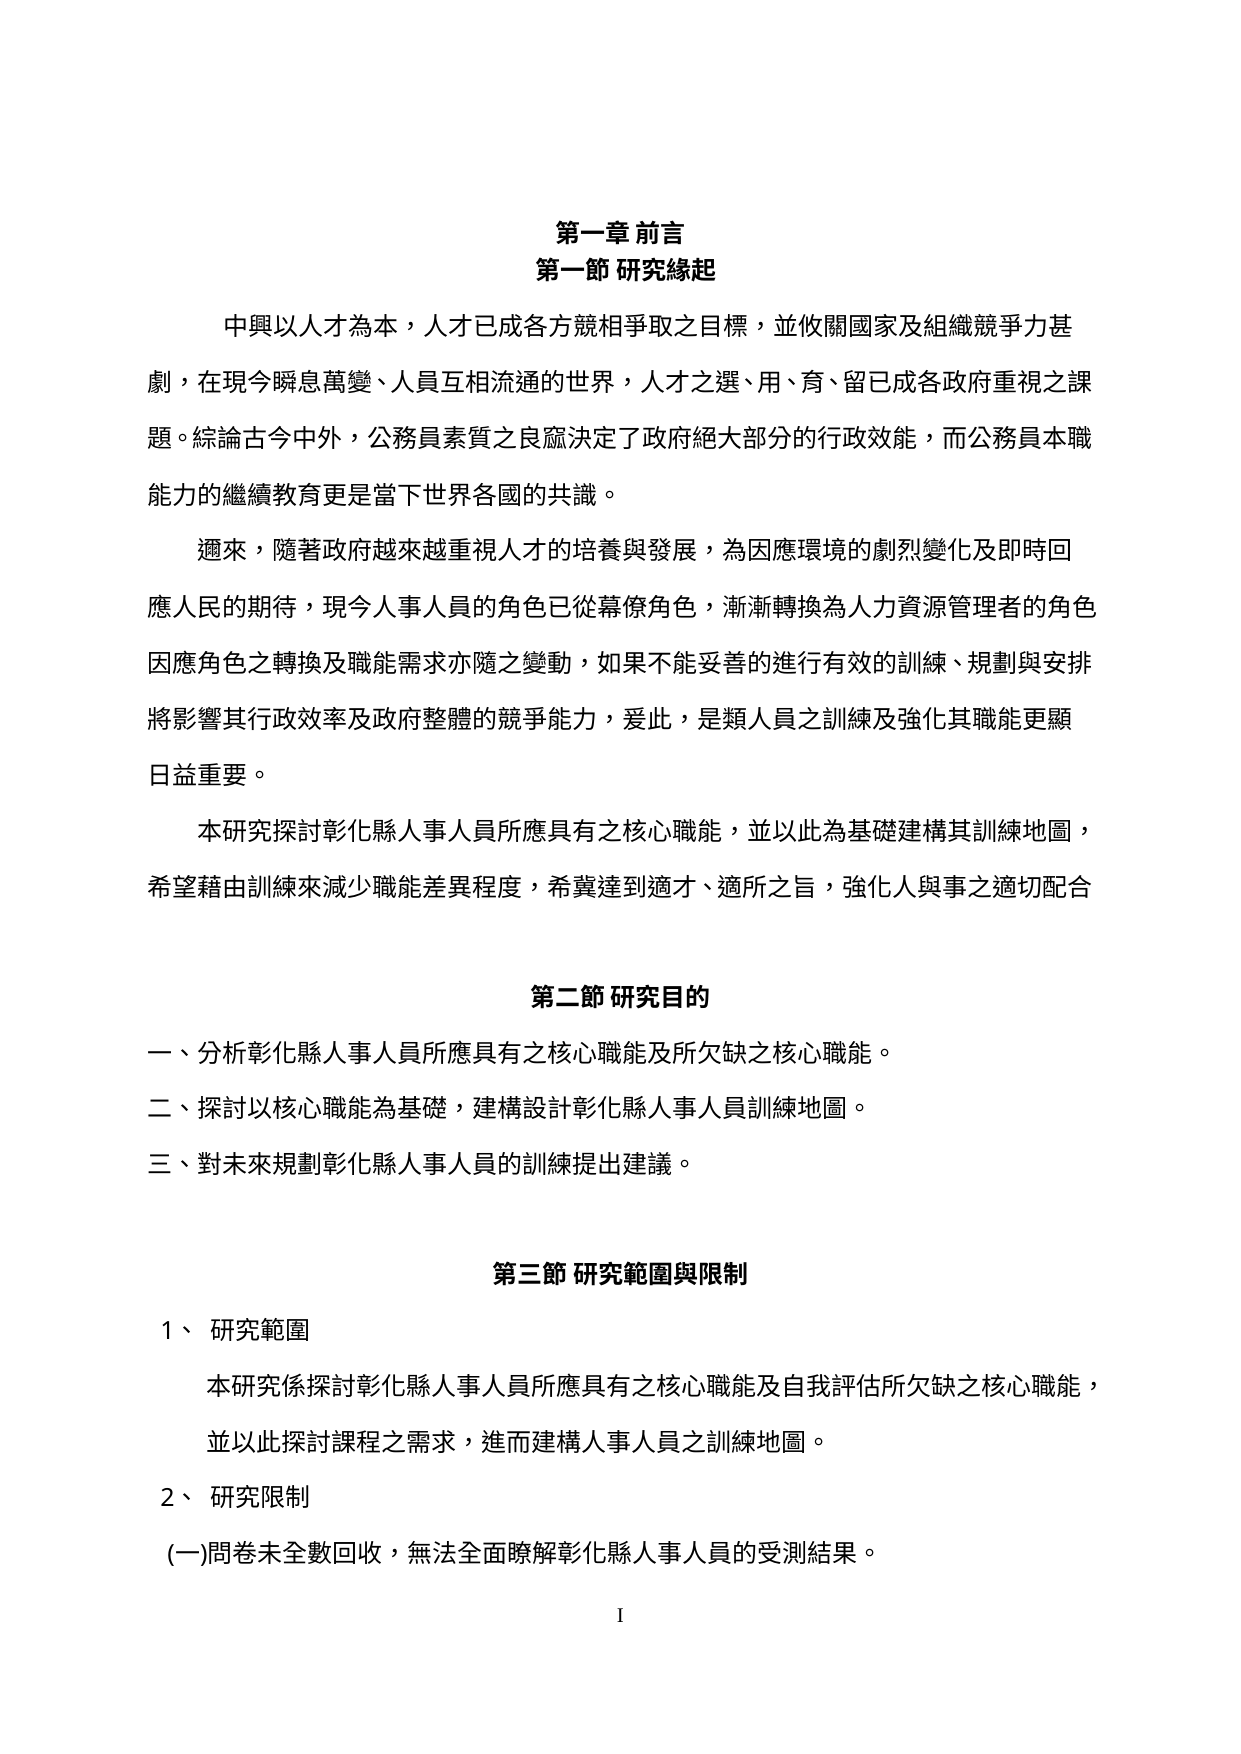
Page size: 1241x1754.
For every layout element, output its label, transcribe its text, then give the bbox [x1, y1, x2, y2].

text 三、對未來規劃彰化縣人事人員的訓練提出建議。 [148, 1144, 1092, 1181]
text 二、探討以核心職能為基礎，建構設計彰化縣人事人員訓練地圖。 [148, 1088, 1092, 1126]
text 邇來，隨著政府越來越重視人才的培養與發展，為因應環境的劇烈變化及即時回應人民的期待，現今人事人員的角色已從幕僚角色，漸漸轉換為人力資源管理者的角色。因應角色之轉換及職能需求亦隨之變動，如果不能妥善的進行有效的訓練、規劃與安排，將影響其行政效率及政府整體的競爭能力，爰此，是類人員之訓練及強化其職能更顯日益重要。 [148, 530, 1092, 793]
text 一、分析彰化縣人事人員所應具有之核心職能及所欠缺之核心職能。 [148, 1033, 1092, 1070]
list 研究範圍 [160, 1310, 1092, 1347]
text 第一節 研究緣起 [148, 250, 1092, 288]
text 本研究探討彰化縣人事人員所應具有之核心職能，並以此為基礎建構其訓練地圖，希望藉由訓練來減少職能差異程度，希冀達到適才、適所之旨，強化人與事之適切配合。 [148, 811, 1092, 904]
text (一)問卷未全數回收，無法全面瞭解彰化縣人事人員的受測結果。 [148, 1533, 1092, 1570]
text 第二節 研究目的 [148, 977, 1092, 1014]
text 第三節 研究範圍與限制 [148, 1254, 1092, 1292]
list 研究限制 [160, 1477, 1092, 1515]
text 本研究係探討彰化縣人事人員所應具有之核心職能及自我評估所欠缺之核心職能，並以此探討課程之需求，進而建構人事人員之訓練地圖。 [206, 1365, 1092, 1459]
text 第一章 前言 [148, 213, 1092, 250]
text 中興以人才為本，人才已成各方競相爭取之目標，並攸關國家及組織競爭力甚劇，在現今瞬息萬變、人員互相流通的世界，人才之選、用、育、留已成各政府重視之課題。綜論古今中外，公務員素質之良窳決定了政府絕大部分的行政效能，而公務員本職能力的繼續教育更是當下世界各國的共識。 [148, 306, 1092, 512]
